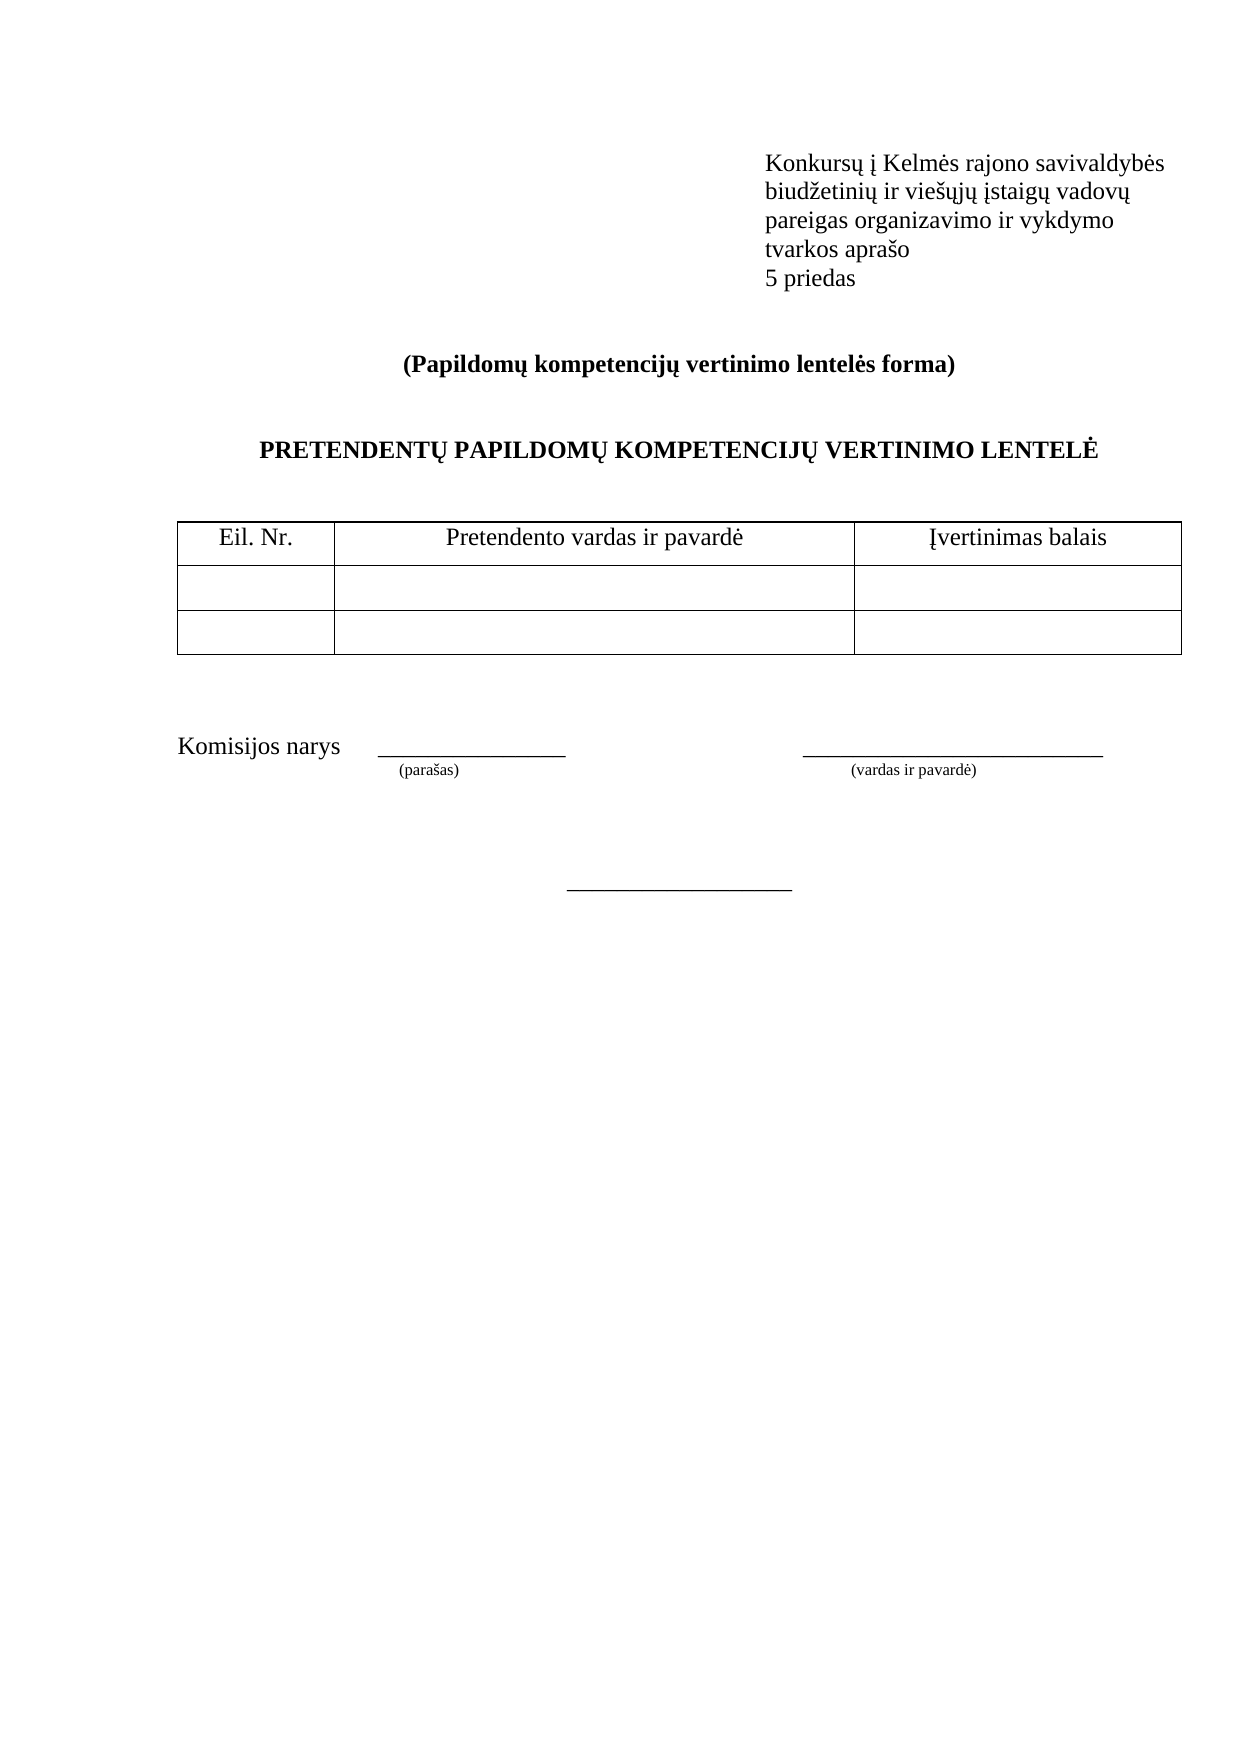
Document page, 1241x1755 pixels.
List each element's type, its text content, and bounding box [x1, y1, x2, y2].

table_cell [178, 611, 334, 653]
table_header Eil. Nr. [178, 523, 334, 565]
text tvarkos aprašo [765, 234, 1181, 263]
text (parašas) (vardas ir pavardė) [177, 760, 1181, 779]
text Konkursų į Kelmės rajono savivaldybės [765, 148, 1181, 176]
text Komisijos narys _______________ ________________________ [177, 731, 1181, 760]
table_cell [855, 566, 1181, 609]
text PRETENDENTŲ PAPILDOMŲ KOMPETENCIJŲ VERTINIMO LENTELĖ [177, 435, 1181, 464]
table_header Pretendento vardas ir pavardė [335, 523, 854, 565]
text pareigas organizavimo ir vykdymo [765, 205, 1181, 234]
text __________________ [177, 865, 1181, 894]
table_cell [178, 566, 334, 609]
table_header Įvertinimas balais [855, 523, 1181, 565]
table_cell [335, 566, 854, 609]
text biudžetinių ir viešųjų įstaigų vadovų [765, 176, 1181, 205]
text (Papildomų kompetencijų vertinimo lentelės forma) [177, 349, 1181, 378]
table_cell [335, 611, 854, 653]
table_cell [855, 611, 1181, 653]
text 5 priedas [765, 263, 1181, 291]
